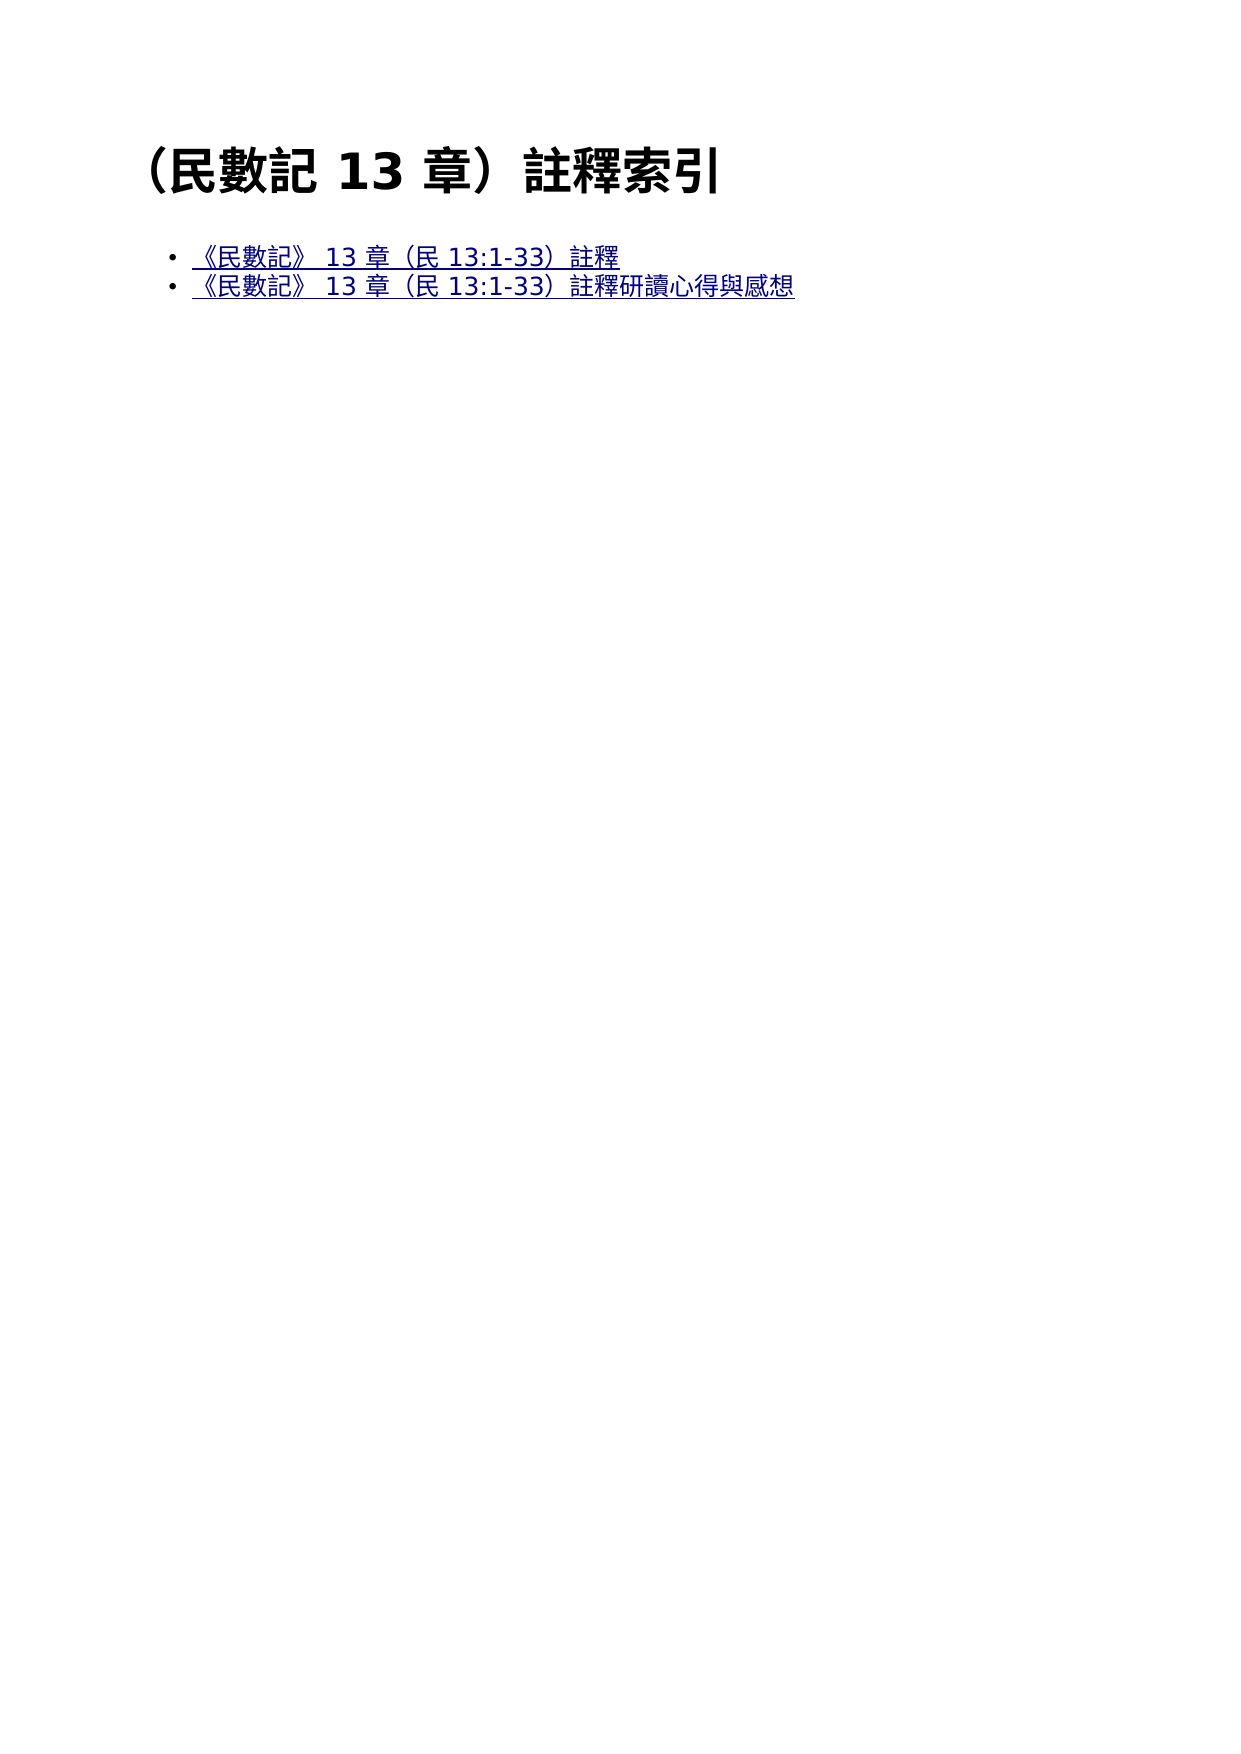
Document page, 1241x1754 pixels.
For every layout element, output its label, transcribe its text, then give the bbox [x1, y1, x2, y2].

list 《民數記》 13 章（民 13:1-33）註釋研讀心得與感想 [177, 272, 1122, 302]
subtitle （民數記 13 章）註釋索引 [118, 143, 1122, 201]
list 《民數記》 13 章（民 13:1-33）註釋 [177, 243, 1122, 272]
